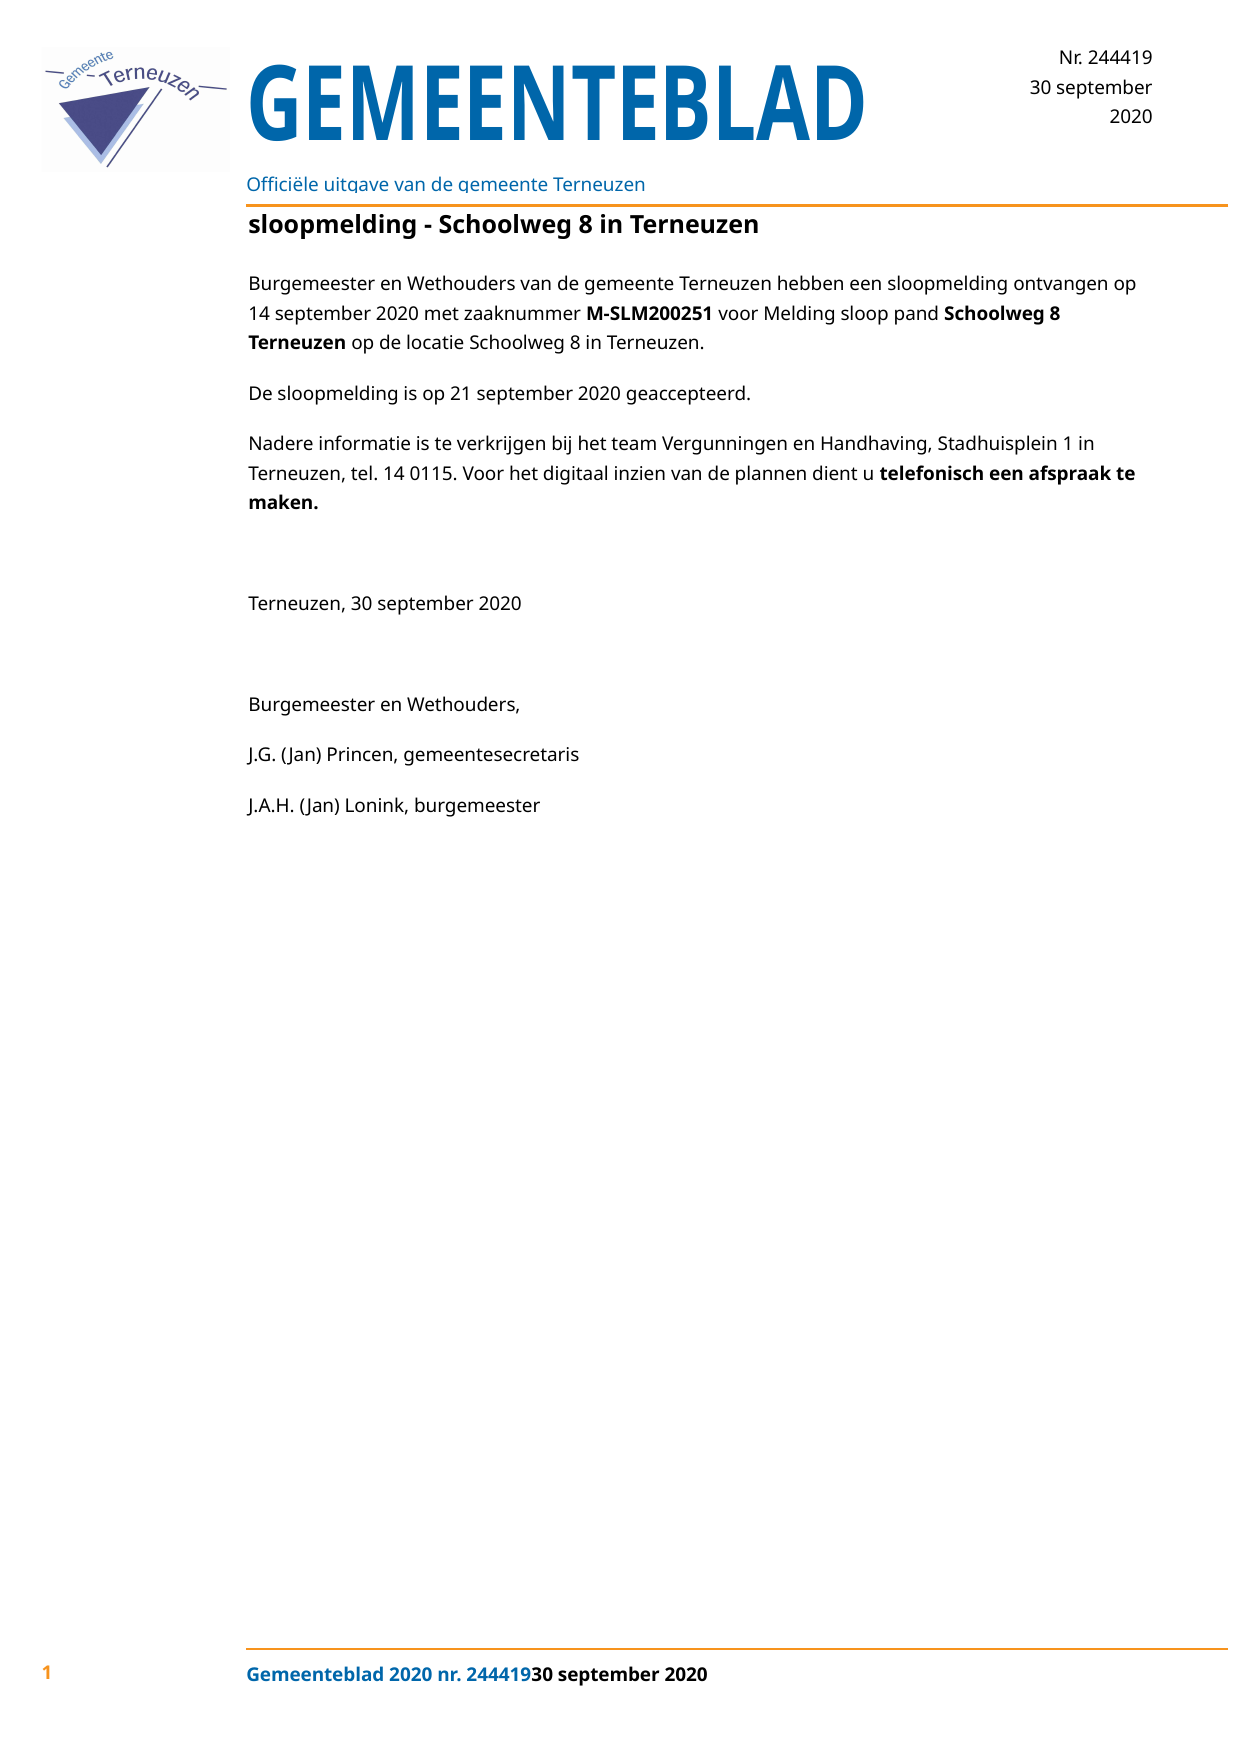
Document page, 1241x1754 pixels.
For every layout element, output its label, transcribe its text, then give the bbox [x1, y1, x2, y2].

text Burgemeester en Wethouders, [248, 691, 1152, 717]
text Burgemeester en Wethouders van de gemeente Terneuzen hebben een sloopmelding ontvangen op 14 september 2020 met zaaknummer M-SLM200251 voor Melding sloop pand Schoolweg 8 Terneuzen op de locatie Schoolweg 8 in Terneuzen. [248, 270, 1152, 355]
text Terneuzen, 30 september 2020 [248, 590, 1152, 616]
picture [41, 47, 231, 172]
text J.G. (Jan) Princen, gemeentesecretaris [248, 742, 1152, 767]
text J.A.H. (Jan) Lonink, burgemeester [248, 792, 1152, 818]
text De sloopmelding is op 21 september 2020 geaccepteerd. [248, 380, 1152, 406]
text Nadere informatie is te verkrijgen bij het team Vergunningen en Handhaving, Stadhuisplein 1 in Terneuzen, tel. 14 0115. Voor het digitaal inzien van de plannen dient u telefonisch een afspraak te maken. [248, 430, 1152, 515]
text sloopmelding - Schoolweg 8 in Terneuzen [248, 207, 1152, 241]
